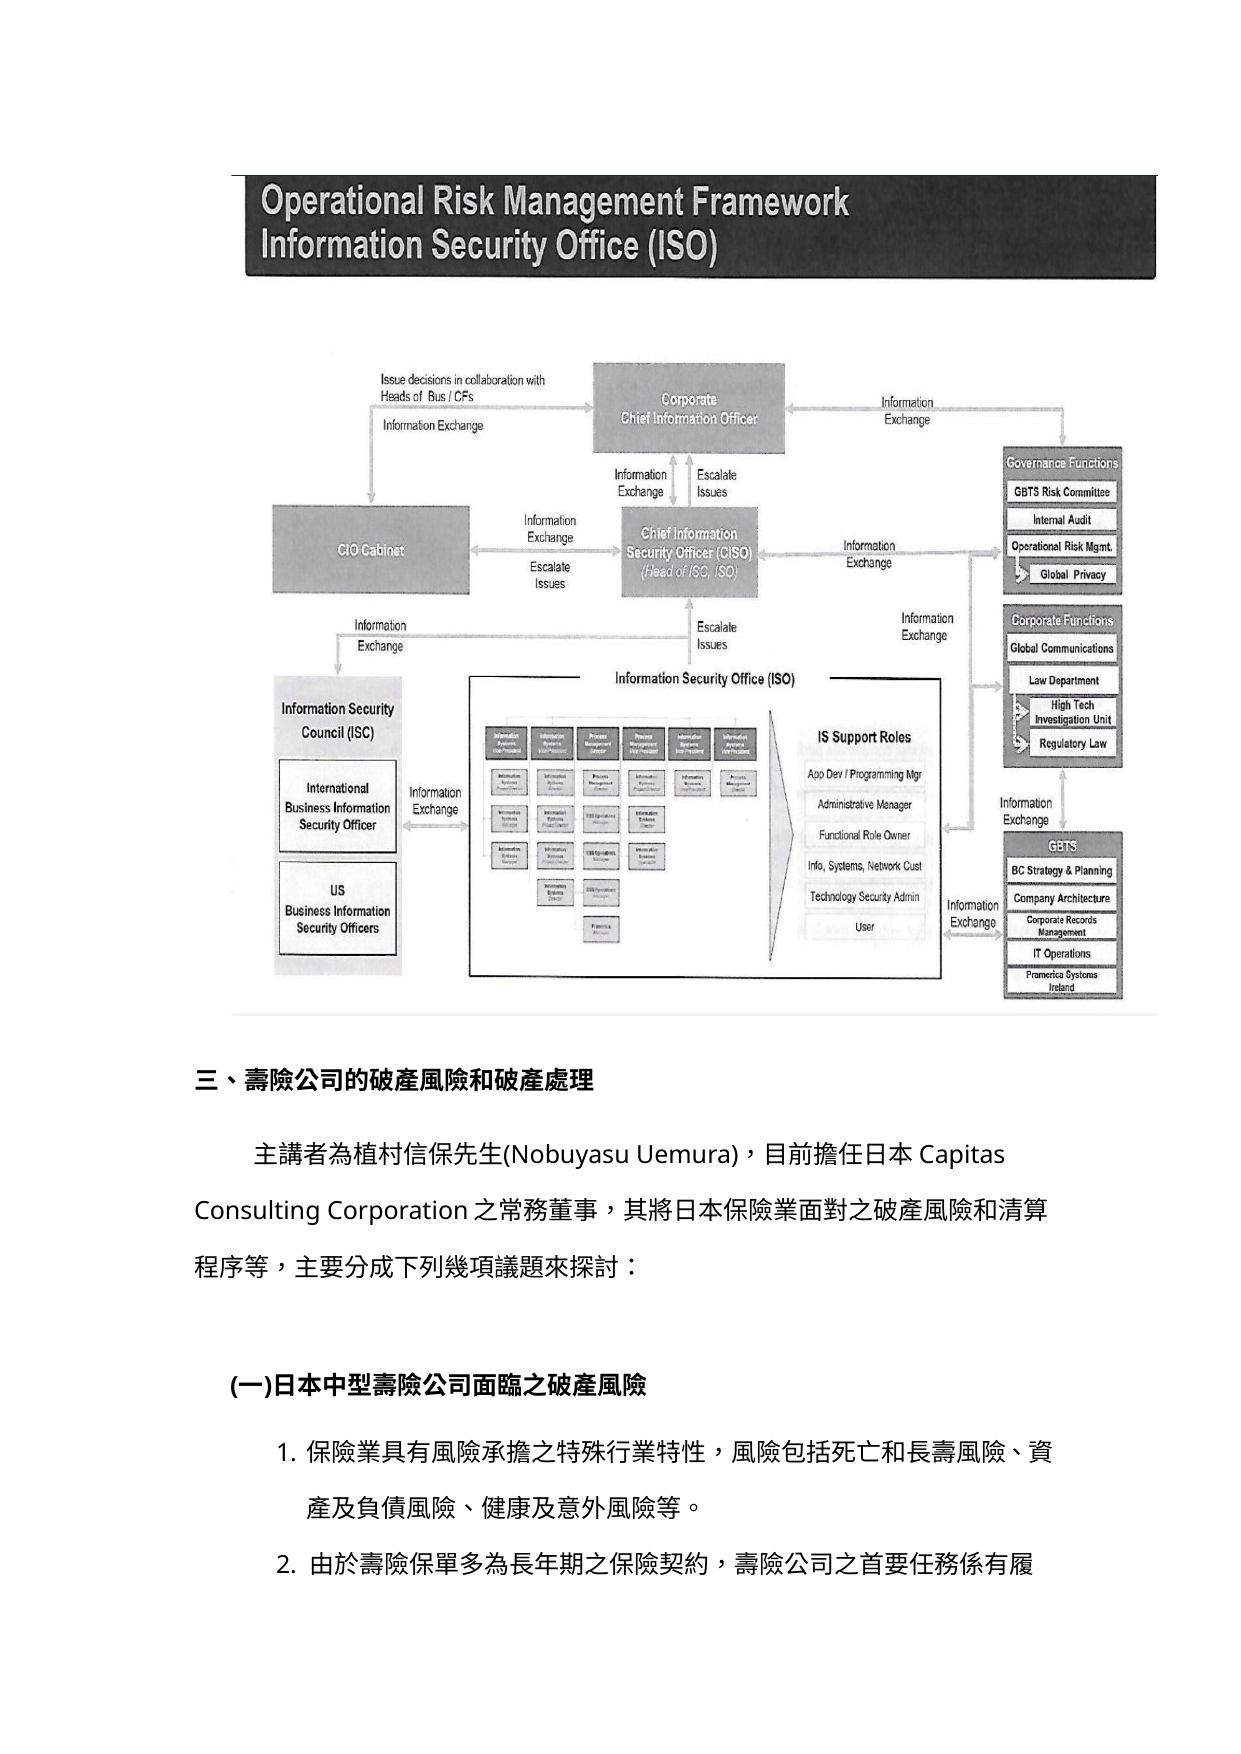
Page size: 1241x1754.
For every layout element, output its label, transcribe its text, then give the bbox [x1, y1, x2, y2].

picture [231, 175, 1158, 1016]
list 日本中型壽險公司面臨之破產風險 [230, 1365, 1053, 1402]
text 主講者為植村信保先生(Nobuyasu Uemura)，目前擔任日本Capitas Consulting Corporation之常務董事，其將日本保險業面對之破產風險和清算程序等，主要分成下列幾項議題來探討： [194, 1134, 1053, 1284]
list 由於壽險保單多為長年期之保險契約，壽險公司之首要任務係有履 [276, 1543, 1053, 1581]
list 保險業具有風險承擔之特殊行業特性，風險包括死亡和長壽風險、資產及負債風險、健康及意外風險等。 [276, 1432, 1053, 1525]
text 三、壽險公司的破產風險和破產處理 [194, 1059, 1053, 1097]
